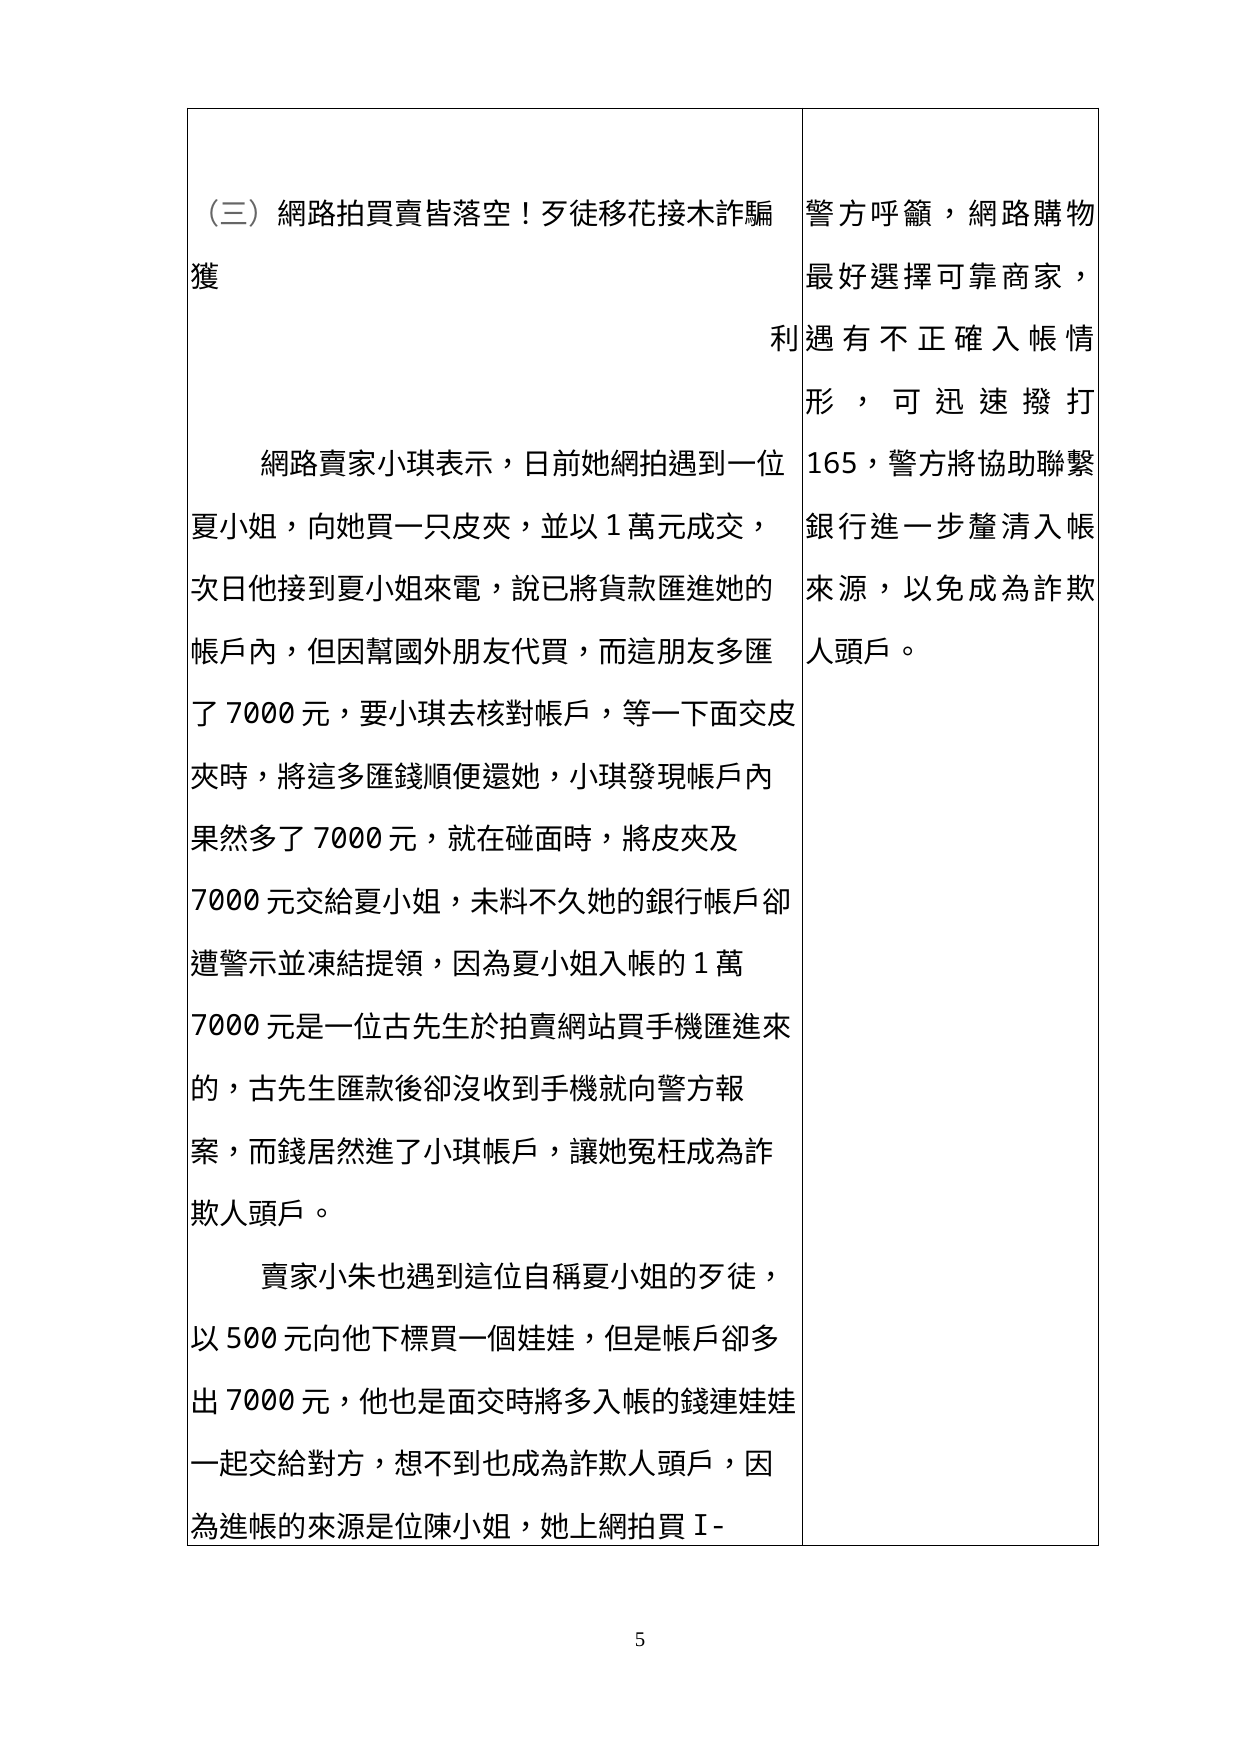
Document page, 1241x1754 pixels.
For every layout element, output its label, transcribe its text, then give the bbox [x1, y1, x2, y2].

table_cell （三）網路拍買賣皆落空！歹徒移花接木詐騙獲 利 網路賣家小琪表示，日前她網拍遇到一位夏小姐，向她買一只皮夾，並以1萬元成交，次日他接到夏小姐來電，說已將貨款匯進她的帳戶內，但因幫國外朋友代買，而這朋友多匯了7000元，要小琪去核對帳戶，等一下面交皮夾時，將這多匯錢順便還她，小琪發現帳戶內果然多了7000元，就在碰面時，將皮夾及7000元交給夏小姐，未料不久她的銀行帳戶卻遭警示並凍結提領，因為夏小姐入帳的1萬7000元是一位古先生於拍賣網站買手機匯進來的，古先生匯款後卻沒收到手機就向警方報案，而錢居然進了小琪帳戶，讓她冤枉成為詐欺人頭戶。 賣家小朱也遇到這位自稱夏小姐的歹徒，以500元向他下標買一個娃娃，但是帳戶卻多出7000元，他也是面交時將多入帳的錢連娃娃一起交給對方，想不到也成為詐欺人頭戶，因為進帳的來源是位陳小姐，她上網拍買I-PHONE匯了7500元卻未收到。 據165專線統計「網路拍賣未收到貨」，已是目前國內僅次於「購物個資外洩」的主要詐騙手法，98年1月至3月15日，至少已受理1500件報案，網購詐騙案件大幅成長已是歷年來首見，主要由於受不景氣影響，國人購物習慣改變，一般都認為拍賣網站可以找到較便宜的商品，且成交金額多不超過3萬元，又對詐騙警覺性不夠所致。 [188, 109, 802, 1545]
table_cell 警方呼籲，網路購物最好選擇可靠商家，遇有不正確入帳情形，可迅速撥打165，警方將協助聯繫銀行進一步釐清入帳來源，以免成為詐欺人頭戶。 [803, 109, 1098, 1545]
